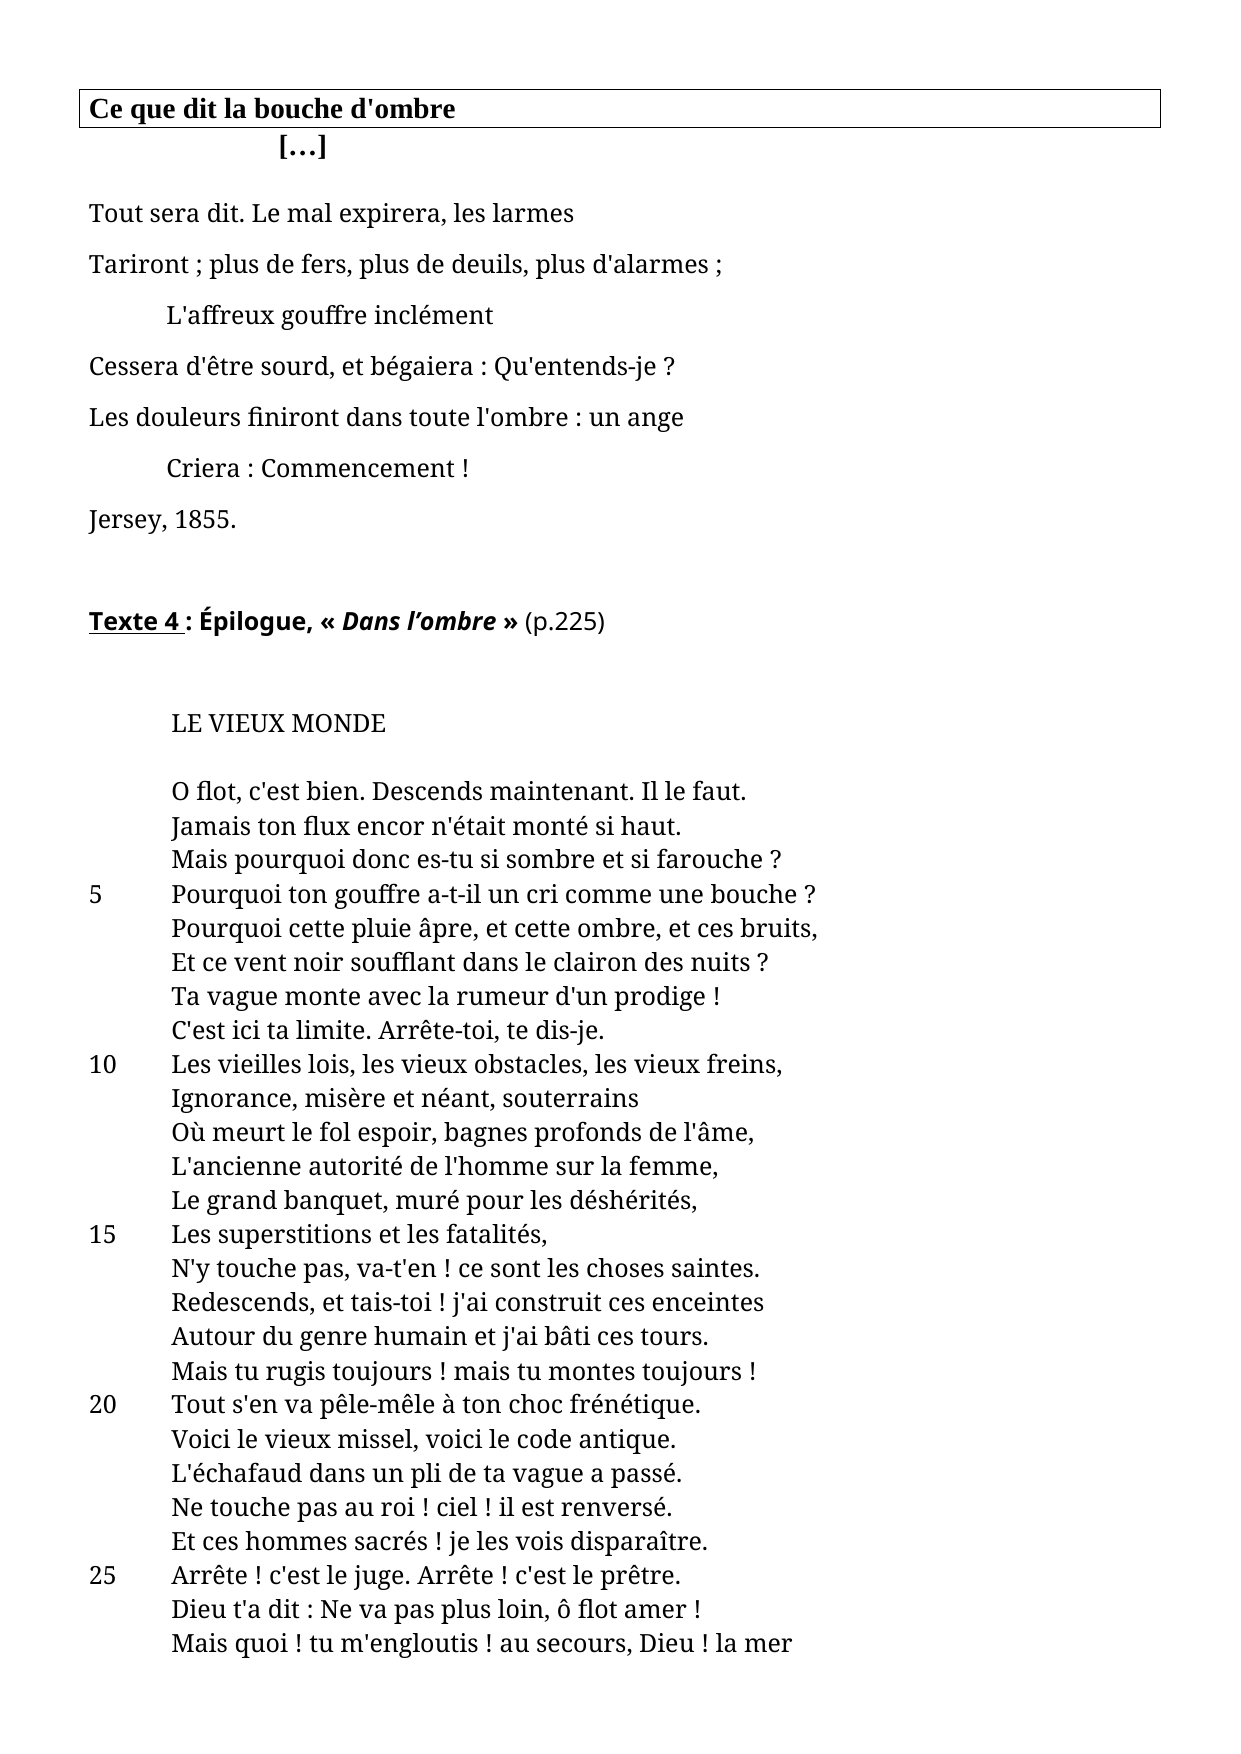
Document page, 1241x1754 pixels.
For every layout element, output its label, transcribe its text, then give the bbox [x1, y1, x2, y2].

text Ce que dit la bouche d'ombre [80, 90, 1160, 127]
text […] [89, 128, 1152, 162]
table_header 5 10 15 20 25 [81, 672, 164, 1660]
table_header LE VIEUX MONDE O flot, c'est bien. Descends maintenant. Il le faut. Jamais ton flux encor n'était monté si haut. Mais pourquoi donc es-tu si sombre et si farouche ? Pourquoi ton gouffre a-t-il un cri comme une bouche ? Pourquoi cette pluie âpre, et cette ombre, et ces bruits, Et ce vent noir soufflant dans le clairon des nuits ? Ta vague monte avec la rumeur d'un prodige ! C'est ici ta limite. Arrête-toi, te dis-je. Les vieilles lois, les vieux obstacles, les vieux freins, Ignorance, misère et néant, souterrains Où meurt le fol espoir, bagnes profonds de l'âme, L'ancienne autorité de l'homme sur la femme, Le grand banquet, muré pour les déshérités, Les superstitions et les fatalités, N'y touche pas, va-t'en ! ce sont les choses saintes. Redescends, et tais-toi ! j'ai construit ces enceintes Autour du genre humain et j'ai bâti ces tours. Mais tu rugis toujours ! mais tu montes toujours ! Tout s'en va pêle-mêle à ton choc frénétique. Voici le vieux missel, voici le code antique. L'échafaud dans un pli de ta vague a passé. Ne touche pas au roi ! ciel ! il est renversé. Et ces hommes sacrés ! je les vois disparaître. Arrête ! c'est le juge. Arrête ! c'est le prêtre. Dieu t'a dit : Ne va pas plus loin, ô flot amer ! Mais quoi ! tu m'engloutis ! au secours, Dieu ! la mer [164, 672, 1099, 1660]
text Texte 4 : Épilogue, « Dans l’ombre » (p.225) [89, 604, 1152, 638]
text Tout sera dit. Le mal expirera, les larmes Tariront ; plus de fers, plus de deuils, plus d'alarmes ; L'affreux gouffre inclément Cessera d'être sourd, et bégaiera : Qu'entends-je ? Les douleurs finiront dans toute l'ombre : un ange Criera : Commencement ! Jersey, 1855. [89, 195, 1152, 536]
